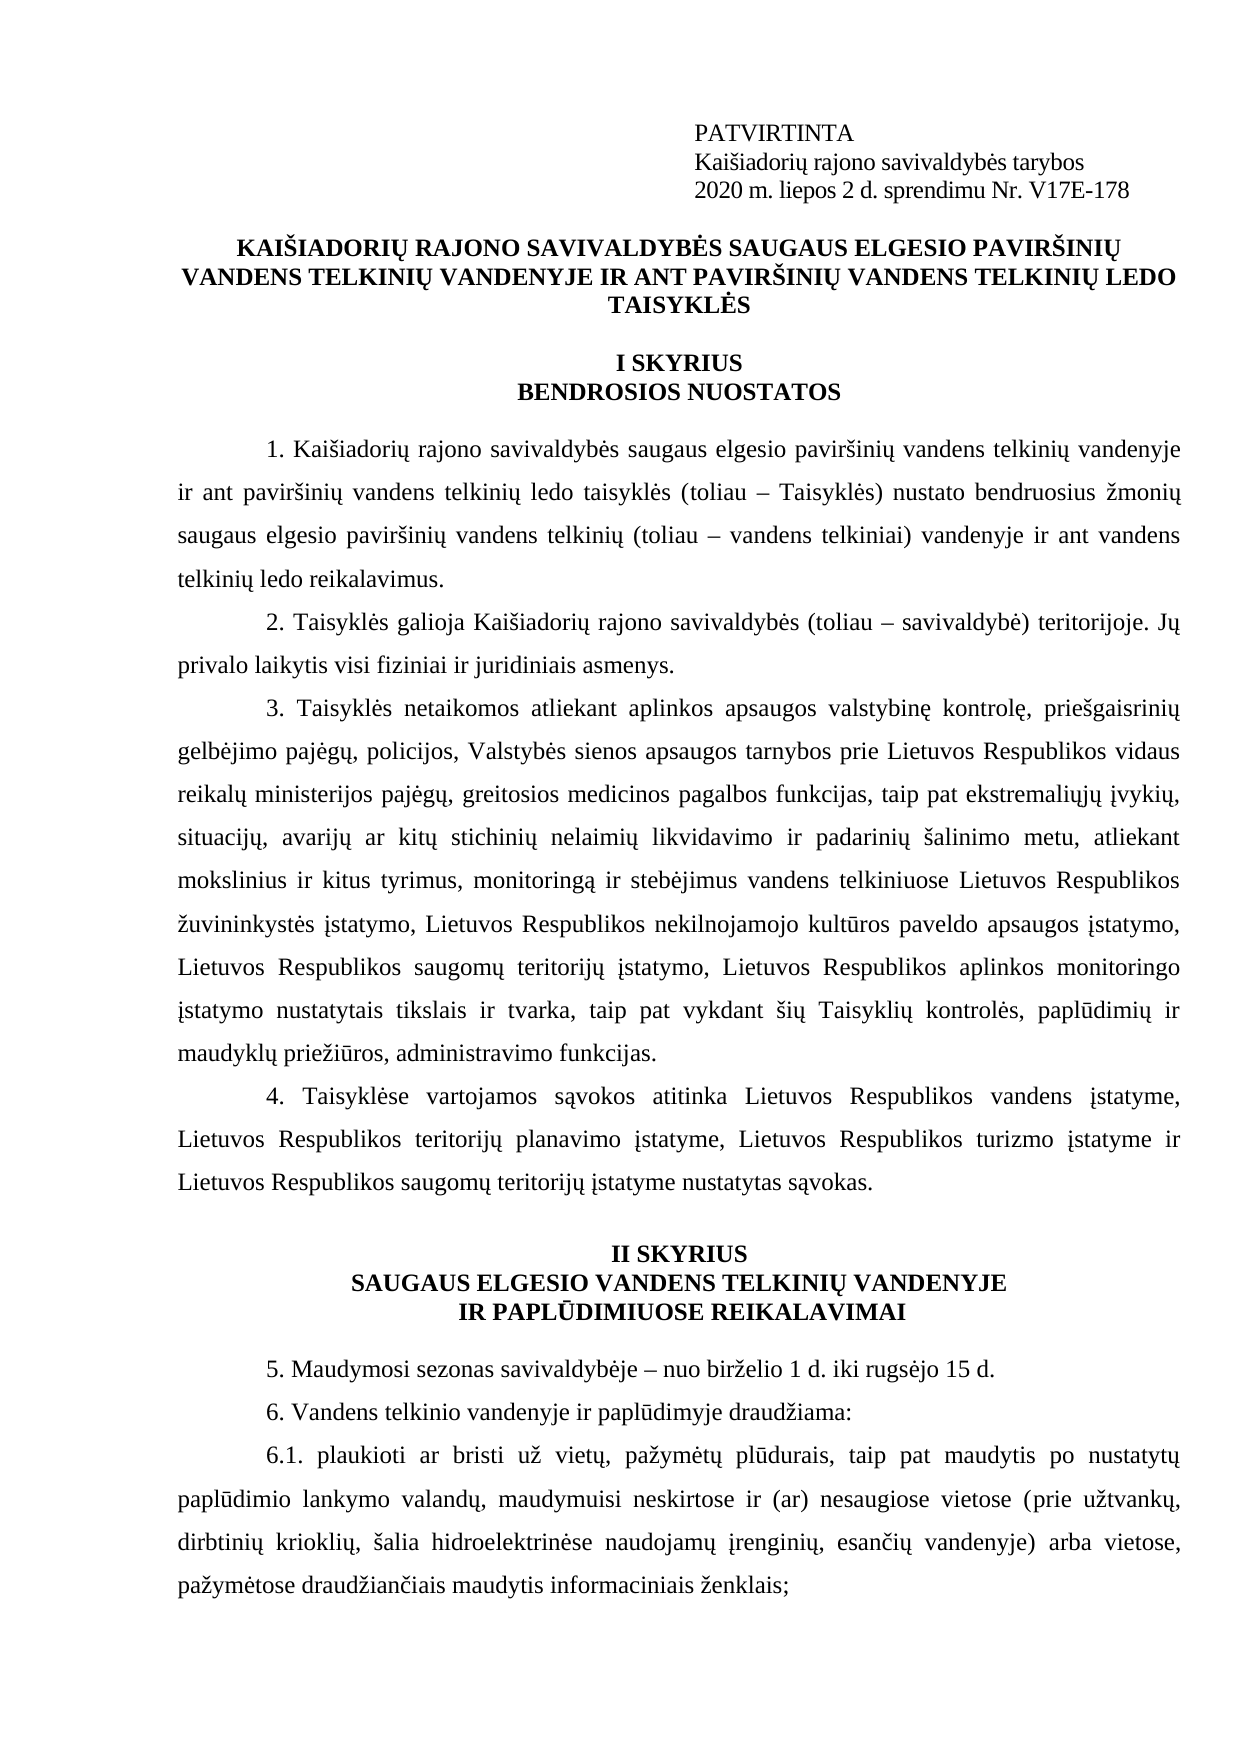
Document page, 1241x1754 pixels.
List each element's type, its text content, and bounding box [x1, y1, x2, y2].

text II SKYRIUS [177, 1239, 1181, 1268]
text 6.1. plaukioti ar bristi už vietų, pažymėtų plūdurais, taip pat maudytis po nustatytų paplūdimio lankymo valandų, maudymuisi neskirtose ir (ar) nesaugiose vietose (prie užtvankų, dirbtinių krioklių, šalia hidroelektrinėse naudojamų įrenginių, esančių vandenyje) arba vietose, pažymėtose draudžiančiais maudytis informaciniais ženklais; [177, 1441, 1181, 1599]
text 2020 m. liepos 2 d. sprendimu Nr. V17E-178 [177, 176, 1181, 204]
text BENDROSIOS NUOSTATOS [177, 377, 1181, 406]
text 2. Taisyklės galioja Kaišiadorių rajono savivaldybės (toliau – savivaldybė) teritorijoje. Jų privalo laikytis visi fiziniai ir juridiniais asmenys. [177, 607, 1181, 679]
text 3. Taisyklės netaikomos atliekant aplinkos apsaugos valstybinę kontrolę, priešgaisrinių gelbėjimo pajėgų, policijos, Valstybės sienos apsaugos tarnybos prie Lietuvos Respublikos vidaus reikalų ministerijos pajėgų, greitosios medicinos pagalbos funkcijas, taip pat ekstremaliųjų įvykių, situacijų, avarijų ar kitų stichinių nelaimių likvidavimo ir padarinių šalinimo metu, atliekant mokslinius ir kitus tyrimus, monitoringą ir stebėjimus vandens telkiniuose Lietuvos Respublikos žuvininkystės įstatymo, Lietuvos Respublikos nekilnojamojo kultūros paveldo apsaugos įstatymo, Lietuvos Respublikos saugomų teritorijų įstatymo, Lietuvos Respublikos aplinkos monitoringo įstatymo nustatytais tikslais ir tvarka, taip pat vykdant šių Taisyklių kontrolės, paplūdimių ir maudyklų priežiūros, administravimo funkcijas. [177, 693, 1181, 1067]
text PATVIRTINTA [694, 118, 1181, 147]
text IR PAPLŪDIMIUOSE REIKALAVIMAI [177, 1297, 1181, 1326]
text 1. Kaišiadorių rajono savivaldybės saugaus elgesio paviršinių vandens telkinių vandenyje ir ant paviršinių vandens telkinių ledo taisyklės (toliau – Taisyklės) nustato bendruosius žmonių saugaus elgesio paviršinių vandens telkinių (toliau – vandens telkiniai) vandenyje ir ant vandens telkinių ledo reikalavimus. [177, 434, 1181, 592]
text 5. Maudymosi sezonas savivaldybėje – nuo birželio 1 d. iki rugsėjo 15 d. [177, 1354, 1181, 1383]
text SAUGAUS ELGESIO VANDENS TELKINIŲ VANDENYJE [177, 1268, 1181, 1297]
text 4. Taisyklėse vartojamos sąvokos atitinka Lietuvos Respublikos vandens įstatyme, Lietuvos Respublikos teritorijų planavimo įstatyme, Lietuvos Respublikos turizmo įstatyme ir Lietuvos Respublikos saugomų teritorijų įstatyme nustatytas sąvokas. [177, 1081, 1181, 1196]
text I SKYRIUS [177, 348, 1181, 377]
text Kaišiadorių rajono savivaldybės tarybos [694, 147, 1181, 176]
text 6. Vandens telkinio vandenyje ir paplūdimyje draudžiama: [177, 1397, 1181, 1426]
text KAIŠIADORIŲ RAJONO SAVIVALDYBĖS SAUGAUS ELGESIO PAVIRŠINIŲ VANDENS TELKINIŲ VANDENYJE IR ANT PAVIRŠINIŲ VANDENS TELKINIŲ LEDO TAISYKLĖS [177, 233, 1181, 319]
